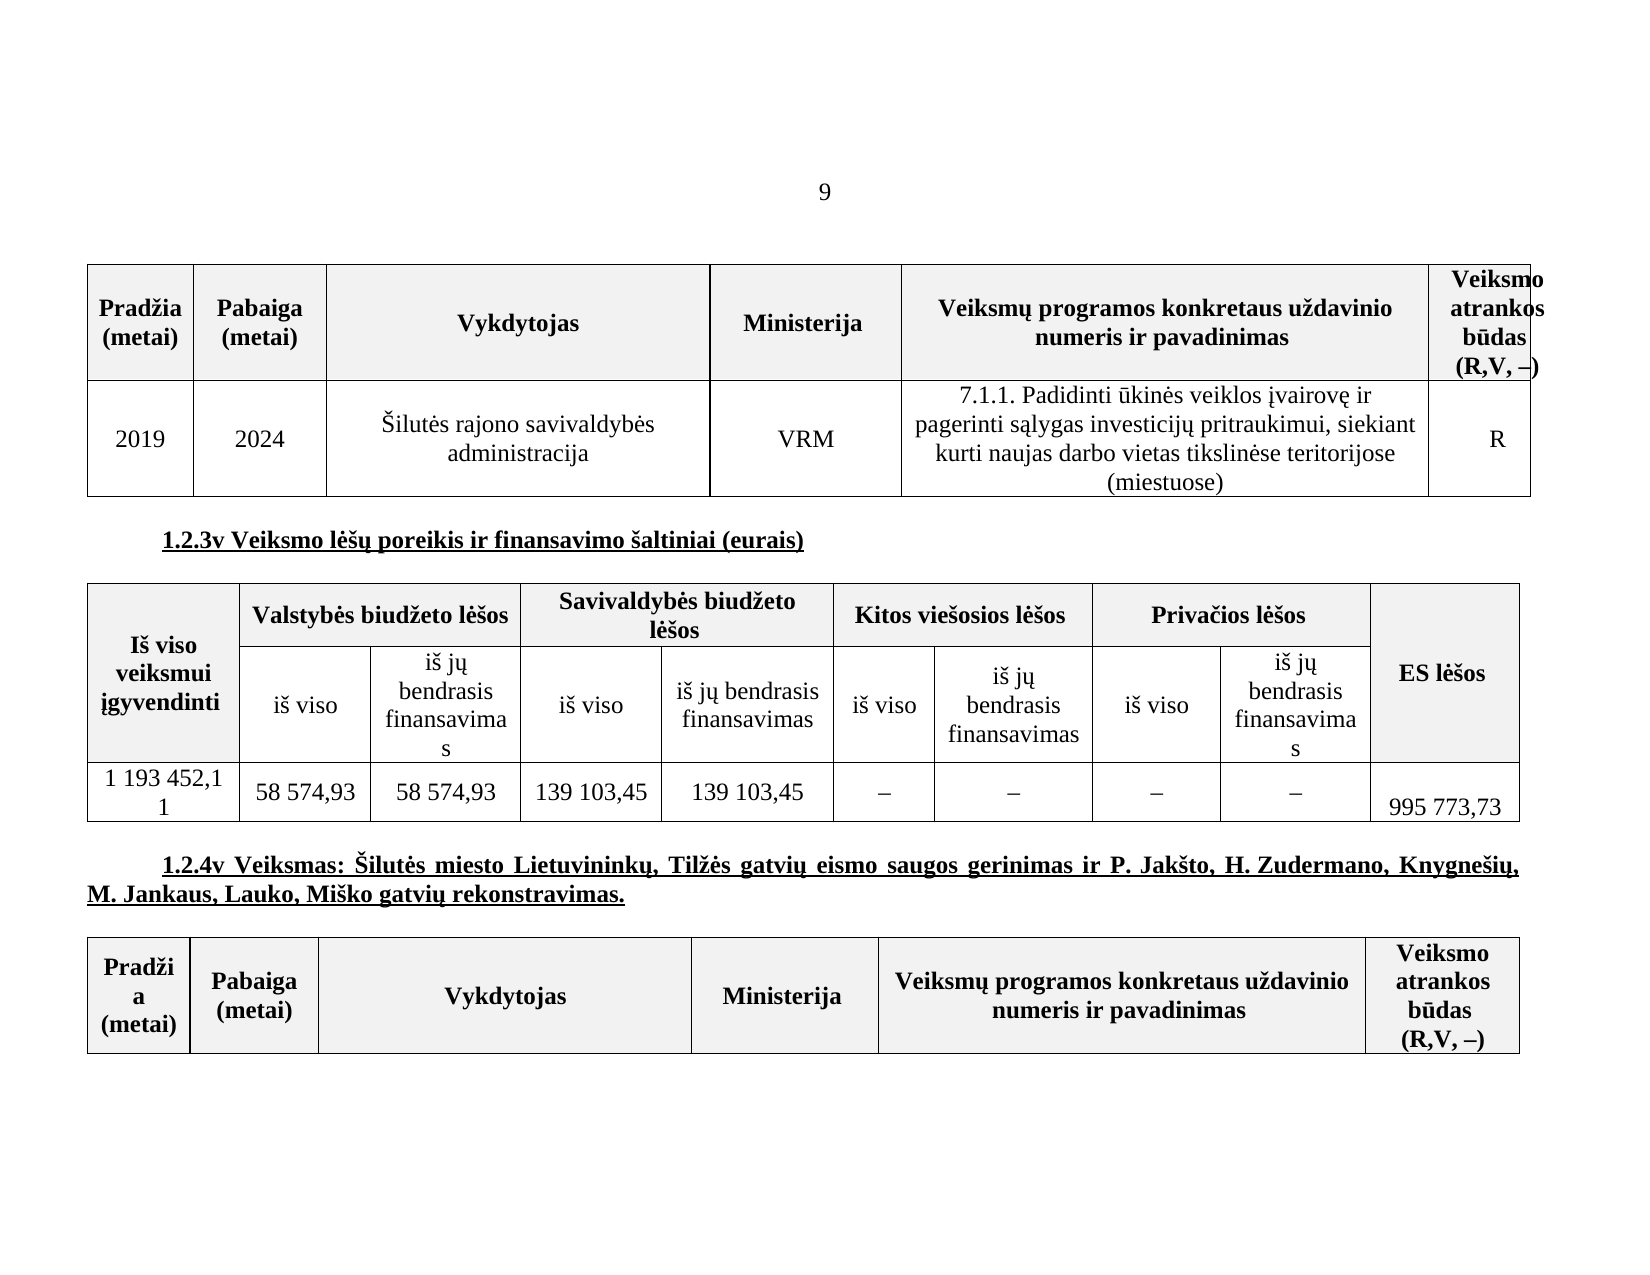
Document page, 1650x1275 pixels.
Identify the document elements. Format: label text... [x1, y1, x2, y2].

table_header Pabaiga (metai) [194, 265, 326, 379]
table_header Pabaiga (metai) [191, 938, 318, 1053]
table_cell iš jų bendrasis finansavimas [1221, 647, 1370, 762]
table_header Vykdytojas [327, 265, 709, 379]
table_cell VRM [711, 381, 901, 496]
table_header Veiksmų programos konkretaus uždavinio numeris ir pavadinimas [879, 938, 1365, 1053]
table_header Veiksmų programos konkretaus uždavinio numeris ir pavadinimas [902, 265, 1428, 379]
table_header Veiksmo atrankos būdas (R,V, –) [1366, 938, 1519, 1053]
table_cell iš jų bendrasis finansavimas [662, 647, 833, 762]
table_cell iš jų bendrasis finansavimas [371, 647, 520, 762]
table_header Kitos viešosios lėšos [834, 584, 1092, 646]
table_cell 139 103,45 [662, 763, 833, 821]
table_cell 139 103,45 [521, 763, 661, 821]
table_cell 1 193 452,11 [88, 763, 239, 821]
table_header Privačios lėšos [1093, 584, 1370, 646]
table_header Ministerija [711, 265, 901, 379]
table_cell 2019 [88, 381, 193, 496]
table_header Ministerija [692, 938, 878, 1053]
table_header Savivaldybės biudžeto lėšos [521, 584, 833, 646]
table_cell 995 773,73 [1371, 763, 1519, 821]
table_cell 58 574,93 [240, 763, 370, 821]
table_cell – [1093, 763, 1220, 821]
table_cell iš viso [521, 647, 661, 762]
table_header 1.1.3v Veiksmas: Šilutės H. Šojaus dvaro parko teritorijos sutvarkymas ir pritaikymas rekreacijai (numatoma, kad projekto įgyvendinimo metu bus tvarkomi pėsčiųjų takai, įrengti šviestuvai, vaizdo stebėjimo kameros, mažosios architektūros elementai (suoliukai, šiukšliadėžės ir kt.). 1.1.3v Veiksmo lėšų poreikis ir finansavimo šaltiniai (eurais) 1.1.4v Veiksmas: Šilutės kultūros ir pramogų centro modernizavimas, siekiant didinti kultūrinių paslaugų prieinamumą (pastato rekonstrukcija ir vidaus erdvių remontas, aprūpinimas įranga). 1.1.4v Veiksmo lėšų poreikis ir finansavimo šaltiniai (eurais) 1.1.5v Veiksmas: Šilutės miesto Lietuvininkų g. ir Tilžės g. gretutinių teritorijų viešųjų erdvių sutvarkymas, suformuojant rekreacijai ir aktyviai miestiečių veiklai patrauklias erdves (Projekto įgyvendinimo metu bus atnaujinti arba naujai įrengti pėsčiųjų takai, apšvietimas, mažosios architektūros elementai, stebėjimo kameros, pastatyti vaikų žaidimų ir sporto įrenginiai, pakeistas tarp Lietuvininkų g. ir Klaipėdos g. (prie pastato, esančio Dariaus ir Girėno g. 1, Šilutėje) esančios aikštės grindinys ir sutvarkyta minėtoje teritorijoje esanti atraminė siena). 1.1.5v Veiksmo lėšų poreikis ir finansavimo šaltiniai (eurais) 1.1.6v Veiksmas: Skuodo muziejaus pastato rekonstrukcija ir muziejaus paslaugų plėtra (muziejaus pastato rekonstrukcija, vidaus patalpų remontas, cokolio ir sienų šiltinimas, vidaus patalpų remontas, šildymo sistemos atnaujinimas, elektros instaliacijos atnaujinimas, vėdinimo sistemos įrengimas, baldų ir įrangos atnaujinimas). 1.1.6v Veiksmo lėšų poreikis ir finansavimo šaltiniai (eurais) 1.1.7v Veiksmas: Skuodo miesto turgaus aikštės sutvarkymas (dangos ir apšvietimo sistemos modernizavimas, prekybos paviljonų statyba). 1.1.7v Veiksmo lėšų poreikis ir finansavimo šaltiniai (eurais) 1.2. Uždavinys: Didinti Klaipėdos regiono tikslinių teritorijų patrauklumą gyventojams, kompleksiškai tvarkant ir plėtojant viešąją infrastruktūrą. 1.2.1v Veiksmas: Šilutės miesto istorinio parko infrastruktūros sutvarkymas, sukuriant sąlygas aktyviam poilsiui, sveikatingumo renginiams (projekto įgyvendinimo metu bus sutvarkytas Šilutės miesto istorinis parkas, jame įrengiant: pėsčiųjų ir dviračių takus, apšvietimą, šunų vedžiojimo parką, stebėjimo kameras, universalią aikštę, teniso aikštę, riedlenčių parką, vaikų žaidimų aikšteles, maudyklą, rekonstruojant vieną tiltą ir pastatant du naujus tiltus, lauko treniruoklius, bendruomenės renginių erdvę, viešuosius tualetus, privažiavimo kelią - akligatvį, dvi poilsio aikšteles, sveikatingumo taką, mažosios architektūros elementus ir persirengimo kabinas). 1.2.1v Veiksmo lėšų poreikis ir finansavimo šaltiniai (eurais) 1.2.2v Veiksmas: Daugiabučių gyvenamųjų namų kvartalo, esančio Šilutės mieste, tarp Parko g., Lietuvininkų g. ir Liepų g., kompleksinis sutvarkymas (numatoma, kad projekto įgyvendinimo metu bus sutvarkyti pėsčiųjų takai, automobilių stovėjimo aikštelė su privažiavimu, Birutės g. atkarpa nuo Parko g. iki Liepų g., lietaus nuotekų tinklai, atnaujinti apšvietimo tinklai, įrengta vaikų žaidimų aikštelė, pastatyti treniruokliai). 1.2.2v Veiksmo lėšų poreikis ir finansavimo šaltiniai (eurais) 1.2.3v veiksmas: Šilutės kultūros ir pramogų centro ir bibliotekos pastato, esančio Tilžės g. 12, pritaikymas bendruomenės poreikiams (sukuriant neformalaus ugdymo, bendravimo, komunikacijos erdves, technologijų pagrindu veiksiantį mokslo pažinimo centrą bei pritaikant patalpas bendruomeninei veiklai). 1.2.3v Veiksmo lėšų poreikis ir finansavimo šaltiniai (eurais) 1.2.4v Veiksmas: Šilutės miesto Lietuvininkų, Tilžės gatvių eismo saugos gerinimas ir P. Jakšto, H. Zudermano, Knygnešių, M. Jankaus, Lauko, Miško gatvių rekonstravimas. 1.2.4.v Veiksmo lėšų poreikis ir finansavimo šaltiniai (eurais) 1.2.5v Veiksmas: Skuodo miesto „Žydų kvartalo“ rekonstrukcija: dangos ir apšvietimo sistemos modernizavimas (abipus Laisvės g. tarp sankryžos su Vydūno g. ir Laisvės g. 38-uoju namu dangų ir apšvietimo sistemos modernizavimas). 1.2.5v Veiksmo lėšų poreikis ir finansavimo šaltiniai (eurais) 1.2.6 Veiksmas: Skuodo miesto Šatrijos, Vaižganto, Birutės gatvių rekonstravimas (Šatrijos g. rekonstruojamas atkarpa – 0,177 km, asfalto danga, šaligatviai abipus gatvės, įrengiami gatvės ir šaligatvio apvadai, paviršinio vandens nuotekų sistema, automobilių stovėjimo aikštelė; Birutės g. rekonstruojamas atkarpa – 0,114 km, įrengiama asfalto danga, rekonstruojama paviršinio vandens nuotekų surinkimo sistema, įrengiama automobilių stovėjimo aikštelė šalia Skuodo Bartuvos progimnazijos, įrengiami gatvės apvadai; Vaižganto g. rekonstruojamas atkarpa – 0,503 km, įrengiama asfalto danga su paviršinio vandens nuotekų surinkimu, rekonstruojamas šaligatvis vienoje gatvės pusėje, rekonstruojami gatvės apšvietimo tinklai). 1.2.6v Veiksmo lėšų poreikis ir finansavimo šaltiniai (eurais) 1.2.7 Veiksmas: Skuodo miesto Dariaus ir Girėno gatvės rekonstravimas (rekonstruojamas Dariaus ir Girėno gatvės ruožas – 0,320 km atnaujinama gatvės asfalto danga, įrengiami šaligatviai abipus gatvės, įrengiami gatvės ir šaligatvio bortai, paviršinio vandens nuotekų sistema). 1.2.7v Veiksmo lėšų poreikis ir finansavimo šaltiniai (eurais) [76, 235, 1531, 1054]
table_cell iš viso [240, 647, 370, 762]
table_cell R [1429, 381, 1530, 496]
table_header Iš viso veiksmui įgyvendinti [88, 584, 239, 762]
table_header Pradžia (metai) [88, 938, 189, 1053]
table_cell 58 574,93 [371, 763, 520, 821]
table_cell 7.1.1. Padidinti ūkinės veiklos įvairovę ir pagerinti sąlygas investicijų pritraukimui, siekiant kurti naujas darbo vietas tikslinėse teritorijose (miestuose) [902, 381, 1428, 496]
table_cell iš viso [834, 647, 934, 762]
table_header Veiksmo atrankos būdas (R,V, –) [1429, 265, 1530, 379]
table_cell Šilutės rajono savivaldybės administracija [327, 381, 709, 496]
table_cell iš jų bendrasis finansavimas [935, 647, 1092, 762]
table_cell – [834, 763, 934, 821]
table_header ES lėšos [1371, 584, 1519, 762]
table_cell – [935, 763, 1092, 821]
table_cell iš viso [1093, 647, 1220, 762]
table_cell – [1221, 763, 1370, 821]
table_header Vykdytojas [319, 938, 691, 1053]
table_cell 2024 [194, 381, 326, 496]
table_header Pradžia (metai) [88, 265, 193, 379]
table_header Valstybės biudžeto lėšos [240, 584, 520, 646]
